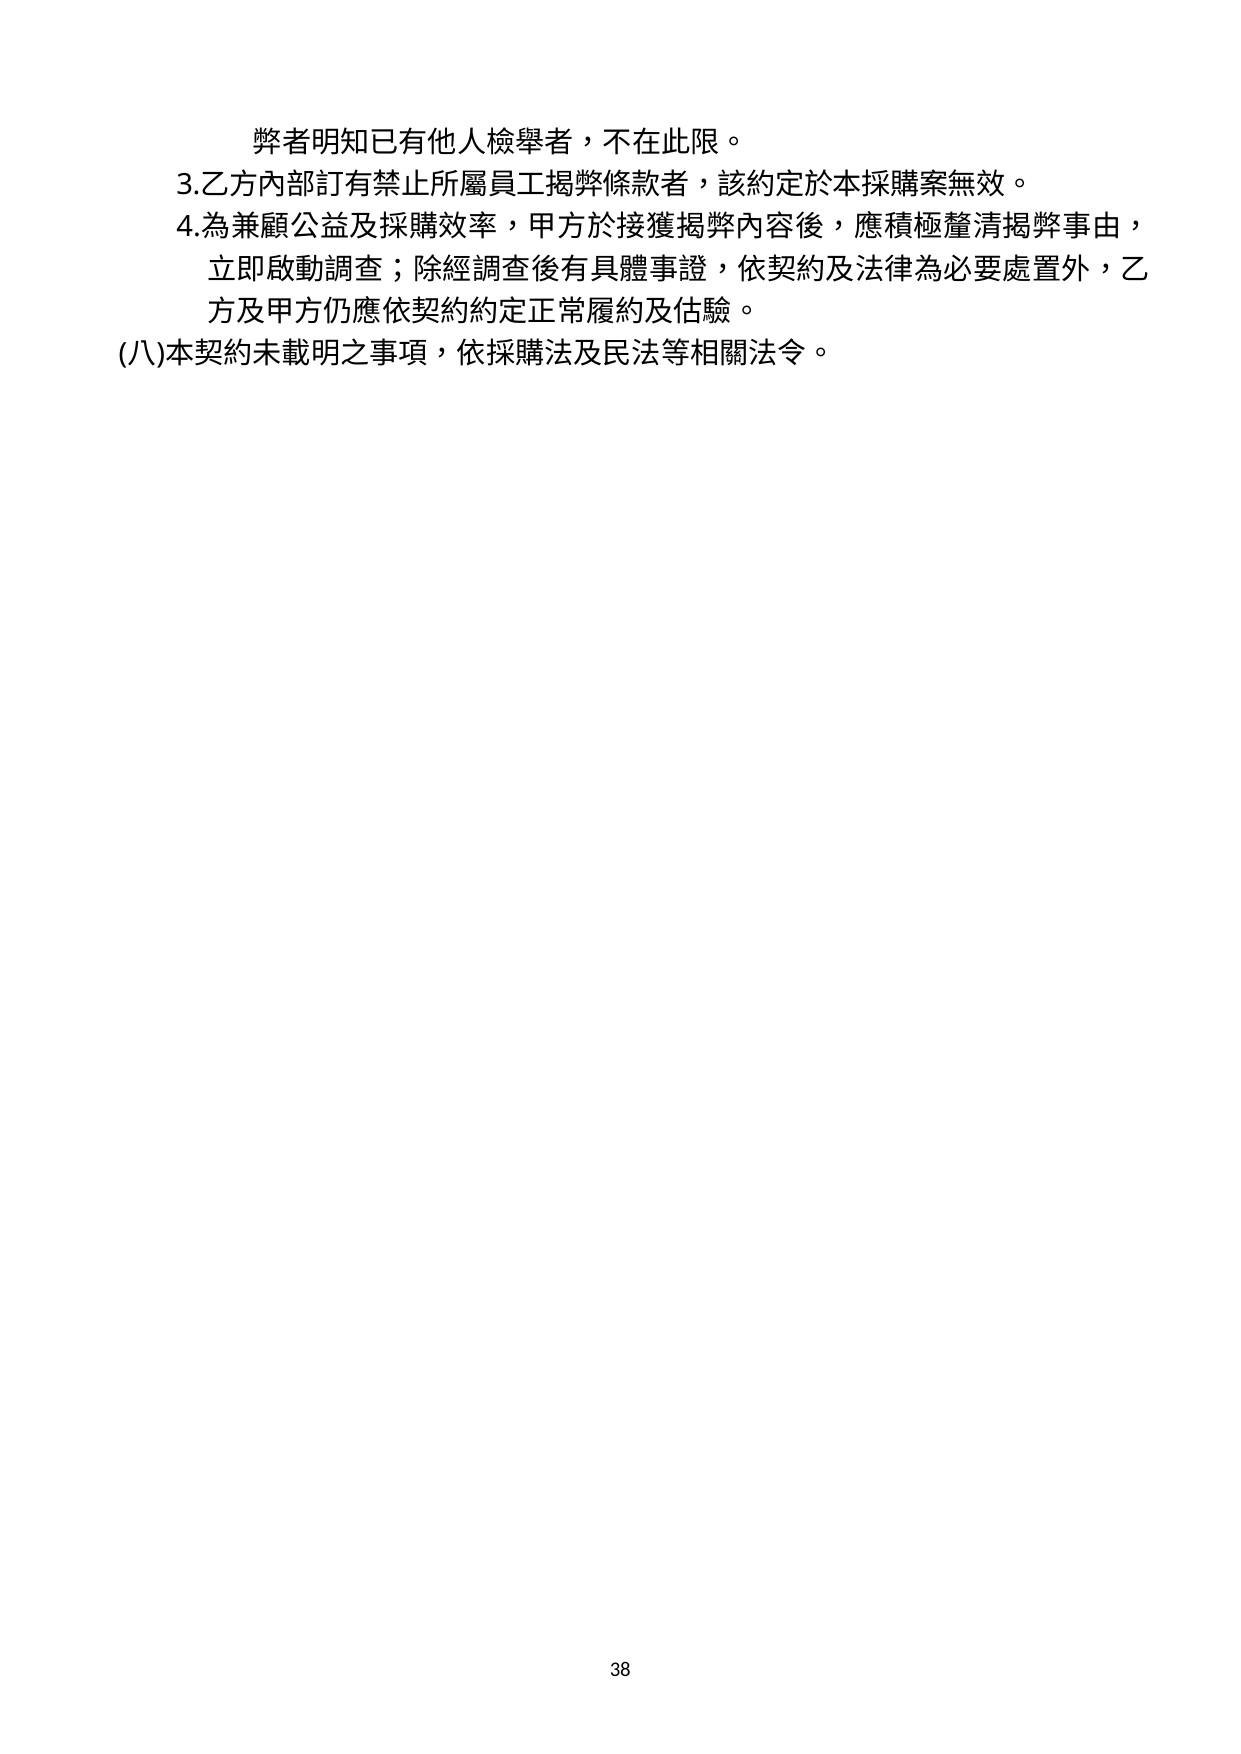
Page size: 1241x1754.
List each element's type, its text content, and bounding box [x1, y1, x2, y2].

text 3.乙方內部訂有禁止所屬員工揭弊條款者，該約定於本採購案無效。 [176, 160, 1152, 203]
text 弊者明知已有他人檢舉者，不在此限。 [207, 118, 1152, 160]
text 4.為兼顧公益及採購效率，甲方於接獲揭弊內容後，應積極釐清揭弊事由，立即啟動調查；除經調查後有具體事證，依契約及法律為必要處置外，乙方及甲方仍應依契約約定正常履約及估驗。 [176, 203, 1152, 330]
text (八)本契約未載明之事項，依採購法及民法等相關法令。 [118, 330, 1152, 371]
